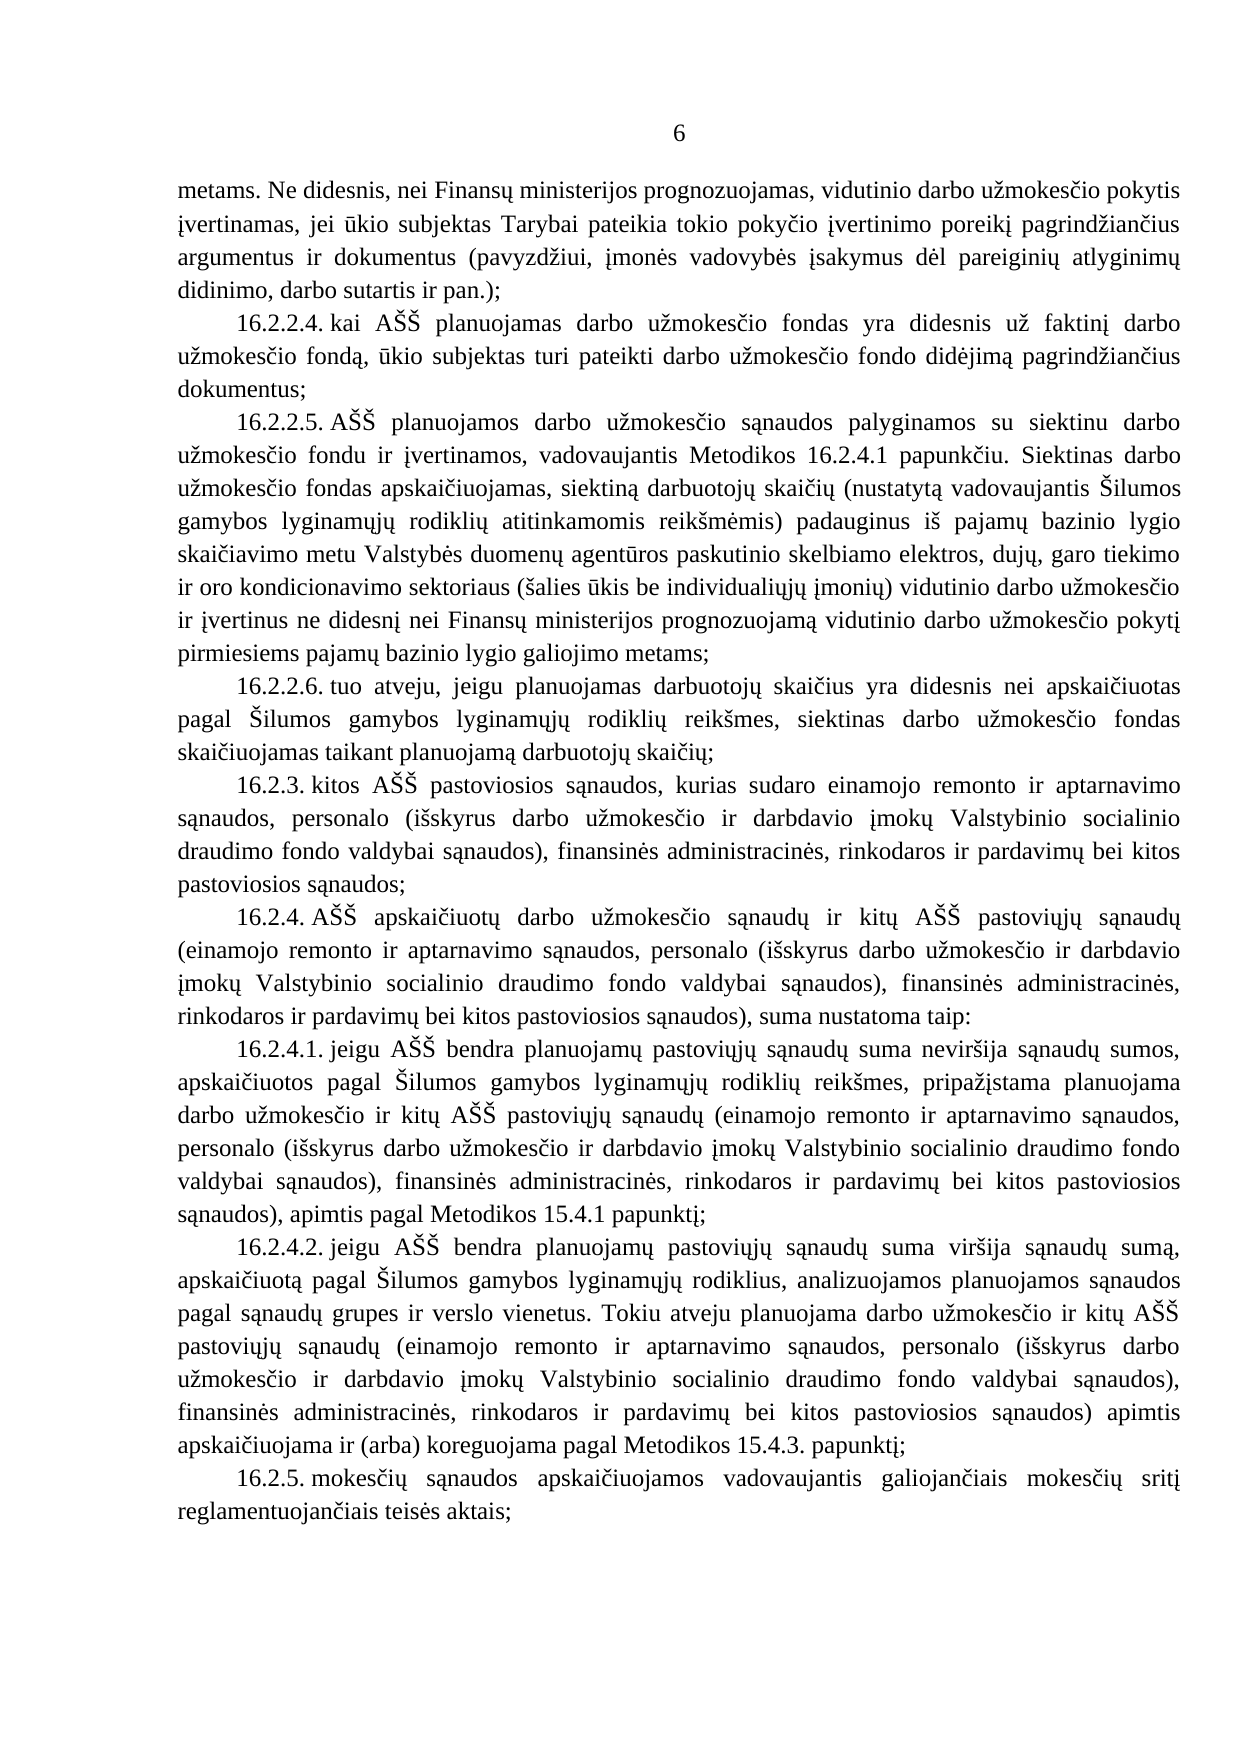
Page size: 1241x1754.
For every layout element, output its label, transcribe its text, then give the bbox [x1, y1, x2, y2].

text 16.2.5. mokesčių sąnaudos apskaičiuojamos vadovaujantis galiojančiais mokesčių sritį reglamentuojančiais teisės aktais; [177, 1463, 1181, 1525]
text 16.2.4.2. jeigu AŠŠ bendra planuojamų pastoviųjų sąnaudų suma viršija sąnaudų sumą, apskaičiuotą pagal Šilumos gamybos lyginamųjų rodiklius, analizuojamos planuojamos sąnaudos pagal sąnaudų grupes ir verslo vienetus. Tokiu atveju planuojama darbo užmokesčio ir kitų AŠŠ pastoviųjų sąnaudų (einamojo remonto ir aptarnavimo sąnaudos, personalo (išskyrus darbo užmokesčio ir darbdavio įmokų Valstybinio socialinio draudimo fondo valdybai sąnaudos), finansinės administracinės, rinkodaros ir pardavimų bei kitos pastoviosios sąnaudos) apimtis apskaičiuojama ir (arba) koreguojama pagal Metodikos 15.4.3. papunktį; [177, 1232, 1181, 1459]
text 16.2.2.6. tuo atveju, jeigu planuojamas darbuotojų skaičius yra didesnis nei apskaičiuotas pagal Šilumos gamybos lyginamųjų rodiklių reikšmes, siektinas darbo užmokesčio fondas skaičiuojamas taikant planuojamą darbuotojų skaičių; [177, 671, 1181, 766]
text 16.2.4.1. jeigu AŠŠ bendra planuojamų pastoviųjų sąnaudų suma neviršija sąnaudų sumos, apskaičiuotos pagal Šilumos gamybos lyginamųjų rodiklių reikšmes, pripažįstama planuojama darbo užmokesčio ir kitų AŠŠ pastoviųjų sąnaudų (einamojo remonto ir aptarnavimo sąnaudos, personalo (išskyrus darbo užmokesčio ir darbdavio įmokų Valstybinio socialinio draudimo fondo valdybai sąnaudos), finansinės administracinės, rinkodaros ir pardavimų bei kitos pastoviosios sąnaudos), apimtis pagal Metodikos 15.4.1 papunktį; [177, 1034, 1181, 1228]
text metams. Ne didesnis, nei Finansų ministerijos prognozuojamas, vidutinio darbo užmokesčio pokytis įvertinamas, jei ūkio subjektas Tarybai pateikia tokio pokyčio įvertinimo poreikį pagrindžiančius argumentus ir dokumentus (pavyzdžiui, įmonės vadovybės įsakymus dėl pareiginių atlyginimų didinimo, darbo sutartis ir pan.); [177, 176, 1181, 303]
text 16.2.4. AŠŠ apskaičiuotų darbo užmokesčio sąnaudų ir kitų AŠŠ pastoviųjų sąnaudų (einamojo remonto ir aptarnavimo sąnaudos, personalo (išskyrus darbo užmokesčio ir darbdavio įmokų Valstybinio socialinio draudimo fondo valdybai sąnaudos), finansinės administracinės, rinkodaros ir pardavimų bei kitos pastoviosios sąnaudos), suma nustatoma taip: [177, 902, 1181, 1030]
text 16.2.3. kitos AŠŠ pastoviosios sąnaudos, kurias sudaro einamojo remonto ir aptarnavimo sąnaudos, personalo (išskyrus darbo užmokesčio ir darbdavio įmokų Valstybinio socialinio draudimo fondo valdybai sąnaudos), finansinės administracinės, rinkodaros ir pardavimų bei kitos pastoviosios sąnaudos; [177, 770, 1181, 898]
text 16.2.2.4. kai AŠŠ planuojamas darbo užmokesčio fondas yra didesnis už faktinį darbo užmokesčio fondą, ūkio subjektas turi pateikti darbo užmokesčio fondo didėjimą pagrindžiančius dokumentus; [177, 308, 1181, 402]
text 16.2.2.5. AŠŠ planuojamos darbo užmokesčio sąnaudos palyginamos su siektinu darbo užmokesčio fondu ir įvertinamos, vadovaujantis Metodikos 16.2.4.1 papunkčiu. Siektinas darbo užmokesčio fondas apskaičiuojamas, siektiną darbuotojų skaičių (nustatytą vadovaujantis Šilumos gamybos lyginamųjų rodiklių atitinkamomis reikšmėmis) padauginus iš pajamų bazinio lygio skaičiavimo metu Valstybės duomenų agentūros paskutinio skelbiamo elektros, dujų, garo tiekimo ir oro kondicionavimo sektoriaus (šalies ūkis be individualiųjų įmonių) vidutinio darbo užmokesčio ir įvertinus ne didesnį nei Finansų ministerijos prognozuojamą vidutinio darbo užmokesčio pokytį pirmiesiems pajamų bazinio lygio galiojimo metams; [177, 407, 1181, 667]
